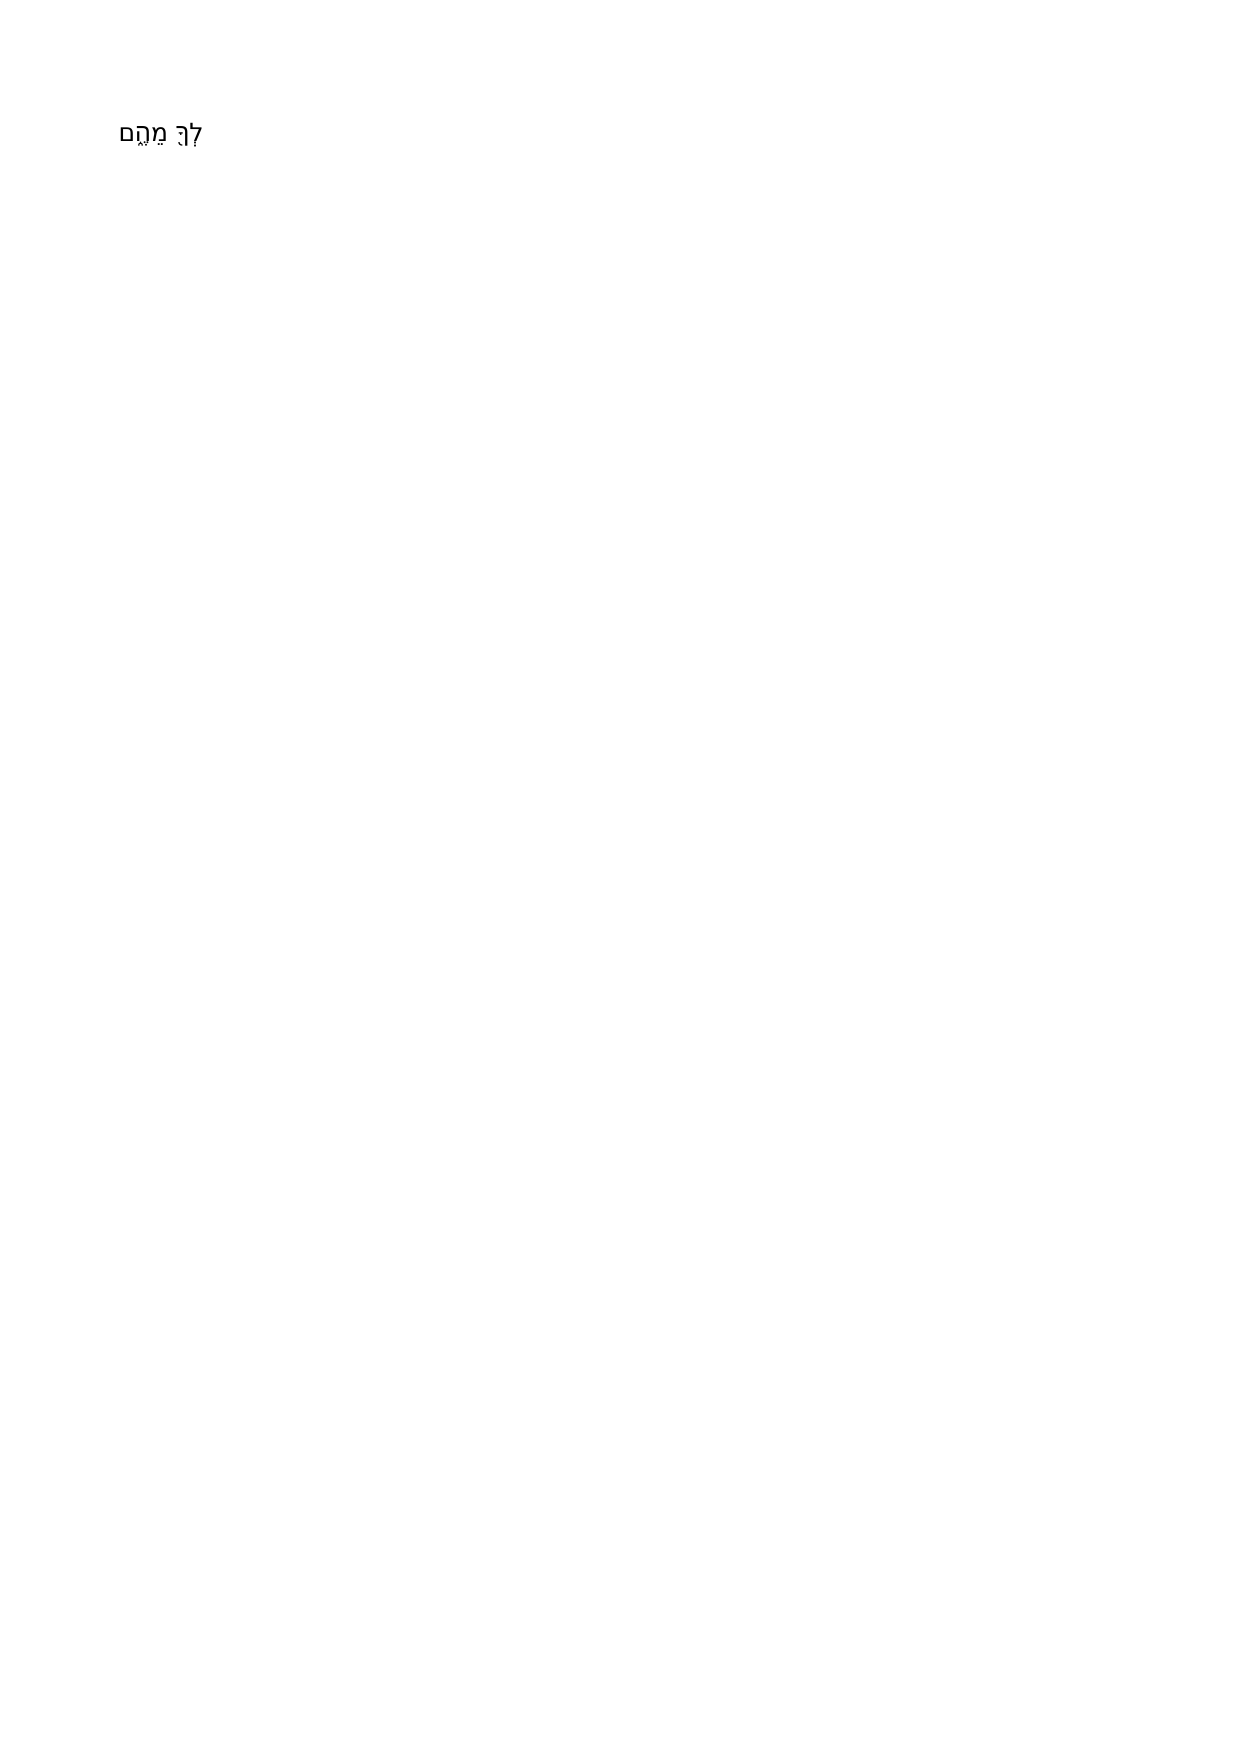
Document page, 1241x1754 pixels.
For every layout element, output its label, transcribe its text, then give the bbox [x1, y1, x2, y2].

text לְךָ֖ מֵהֶ֑ם [118, 118, 1122, 147]
